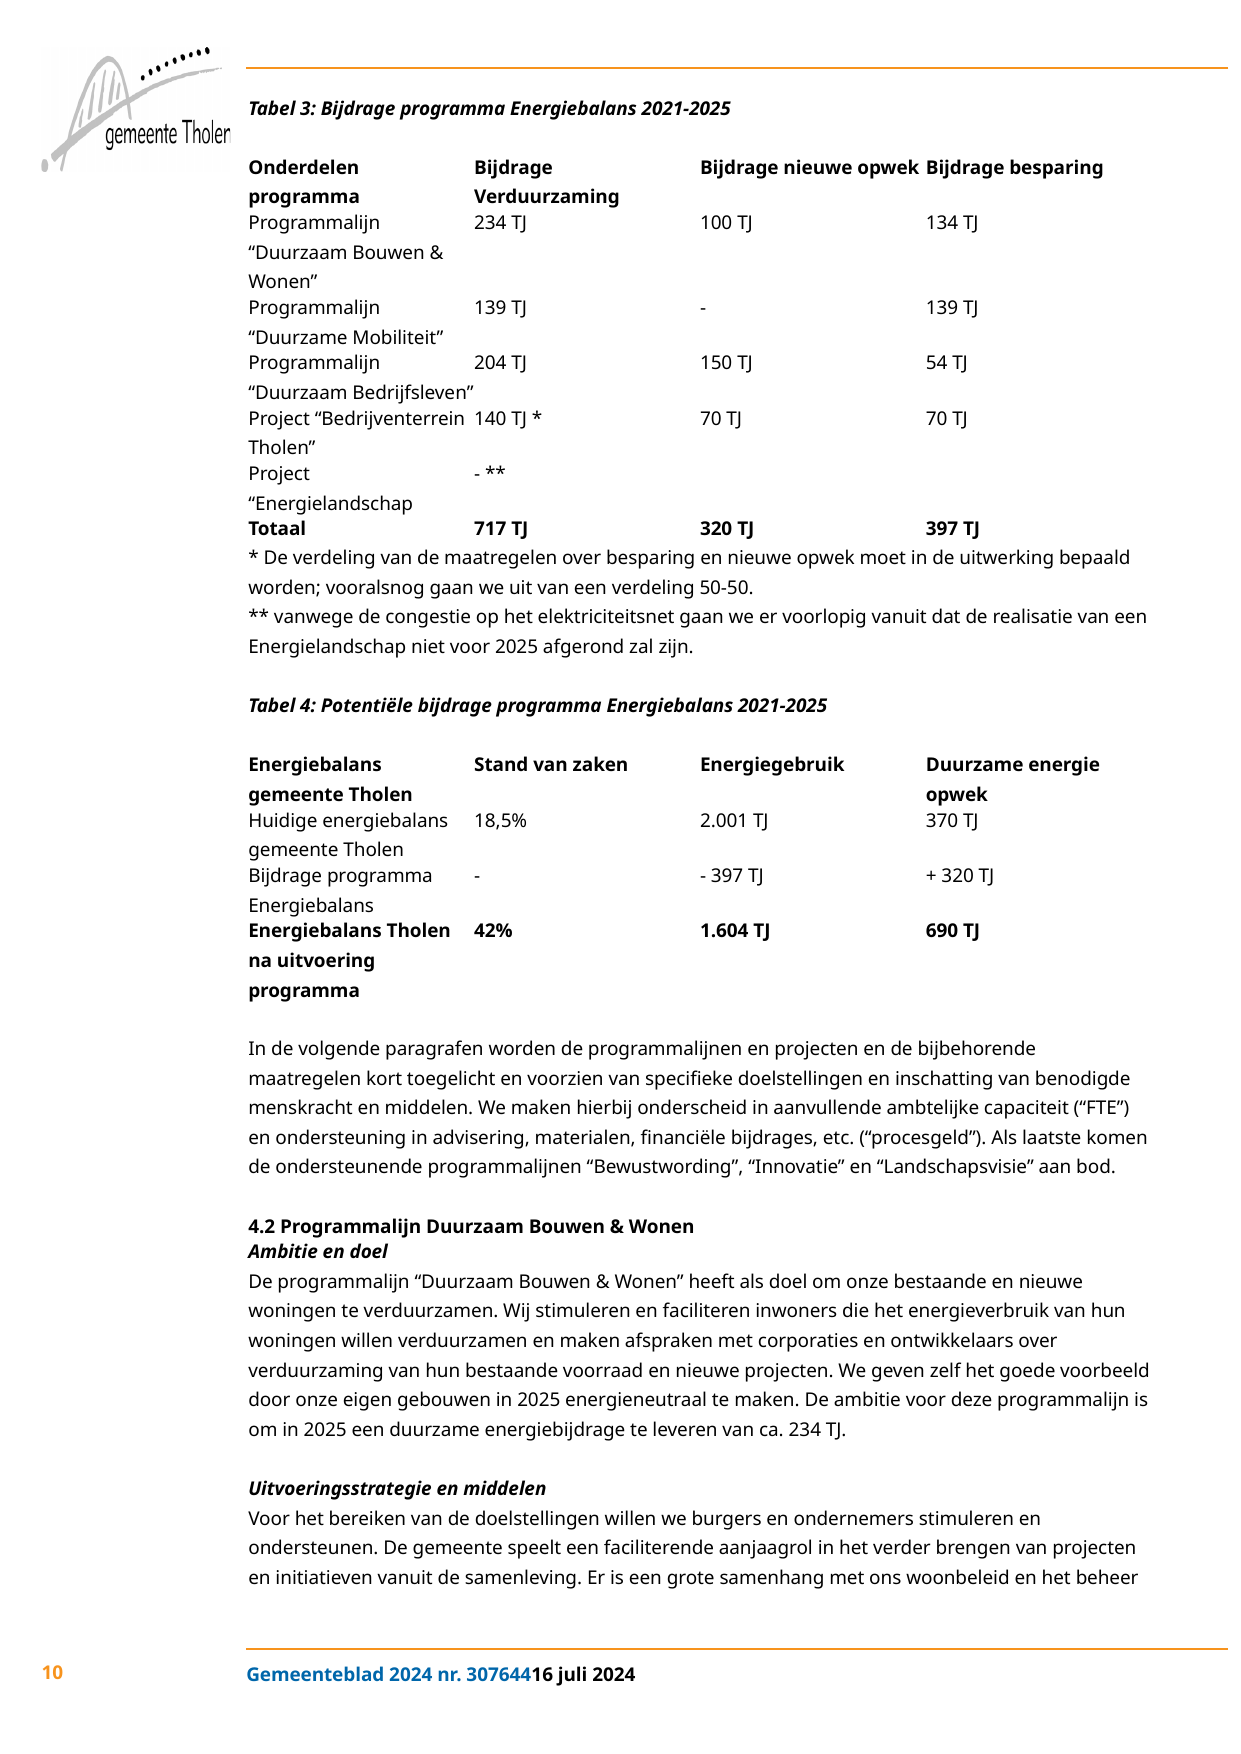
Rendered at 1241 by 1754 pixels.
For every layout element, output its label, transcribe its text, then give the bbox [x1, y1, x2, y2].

text Uitvoeringsstrategie en middelen [248, 1475, 1152, 1501]
table_cell 70 TJ [926, 405, 1152, 460]
text 4.2 Programmalijn Duurzaam Bouwen & Wonen [248, 1213, 1152, 1238]
table_cell 100 TJ [700, 209, 926, 294]
table_header Bijdrage besparing [926, 154, 1152, 209]
text * De verdeling van de maatregelen over besparing en nieuwe opwek moet in de uitwerking bepaald worden; vooralsnog gaan we uit van een verdeling 50-50. [248, 544, 1152, 600]
table_cell Programmalijn “Duurzaam Bedrijfsleven” [248, 350, 474, 405]
table_cell + 320 TJ [926, 862, 1152, 918]
table_cell 204 TJ [474, 350, 700, 405]
text Ambitie en doel [248, 1238, 1152, 1264]
table_cell - 397 TJ [700, 862, 926, 918]
text Tabel 4: Potentiële bijdrage programma Energiebalans 2021-2025 [248, 692, 1152, 718]
table_cell 2.001 TJ [700, 807, 926, 862]
table_cell - [700, 294, 926, 349]
table_cell 320 TJ [700, 516, 926, 541]
table_cell 1.604 TJ [700, 918, 926, 1002]
table_cell 42% [474, 918, 700, 1002]
table_cell 150 TJ [700, 350, 926, 405]
picture [41, 47, 231, 172]
table_cell 397 TJ [926, 516, 1152, 541]
table_header Energiebalans gemeente Tholen [248, 752, 474, 807]
table_cell 134 TJ [926, 209, 1152, 294]
table_cell Project “Energielandschap [248, 460, 474, 516]
table_cell 54 TJ [926, 350, 1152, 405]
table_cell - ** [474, 460, 700, 516]
table_header Stand van zaken [474, 752, 700, 807]
table_cell [926, 460, 1152, 516]
text Tabel 3: Bijdrage programma Energiebalans 2021-2025 [248, 95, 1152, 121]
table_cell 139 TJ [474, 294, 700, 349]
table_cell Bijdrage programma Energiebalans [248, 862, 474, 918]
table_cell Programmalijn “Duurzaam Bouwen & Wonen” [248, 209, 474, 294]
table_cell 717 TJ [474, 516, 700, 541]
table_cell 234 TJ [474, 209, 700, 294]
table_cell 140 TJ * [474, 405, 700, 460]
text De programmalijn “Duurzaam Bouwen & Wonen” heeft als doel om onze bestaande en nieuwe woningen te verduurzamen. Wij stimuleren en faciliteren inwoners die het energieverbruik van hun woningen willen verduurzamen en maken afspraken met corporaties en ontwikkelaars over verduurzaming van hun bestaande voorraad en nieuwe projecten. We geven zelf het goede voorbeeld door onze eigen gebouwen in 2025 energieneutraal te maken. De ambitie voor deze programmalijn is om in 2025 een duurzame energiebijdrage te leveren van ca. 234 TJ. [248, 1268, 1152, 1442]
text In de volgende paragrafen worden de programmalijnen en projecten en de bijbehorende maatregelen kort toegelicht en voorzien van specifieke doelstellingen en inschatting van benodigde menskracht en middelen. We maken hierbij onderscheid in aanvullende ambtelijke capaciteit (“FTE”) en ondersteuning in advisering, materialen, financiële bijdrages, etc. (“procesgeld”). Als laatste komen de ondersteunende programmalijnen “Bewustwording”, “Innovatie” en “Landschapsvisie” aan bod. [248, 1035, 1152, 1179]
table_cell Huidige energiebalans gemeente Tholen [248, 807, 474, 862]
table_cell Project “Bedrijventerrein Tholen” [248, 405, 474, 460]
table_header Onderdelen programma [248, 154, 474, 209]
table_cell Energiebalans Tholen na uitvoering programma [248, 918, 474, 1002]
table_header Duurzame energie opwek [926, 752, 1152, 807]
table_cell 139 TJ [926, 294, 1152, 349]
table_header Energiegebruik [700, 752, 926, 807]
table_header Bijdrage nieuwe opwek [700, 154, 926, 209]
table_cell Totaal [248, 516, 474, 541]
table_cell 370 TJ [926, 807, 1152, 862]
text ** vanwege de congestie op het elektriciteitsnet gaan we er voorlopig vanuit dat de realisatie van een Energielandschap niet voor 2025 afgerond zal zijn. [248, 604, 1152, 659]
table_cell Programmalijn “Duurzame Mobiliteit” [248, 294, 474, 349]
table_cell 690 TJ [926, 918, 1152, 1002]
table_cell - [474, 862, 700, 918]
table_header Bijdrage Verduurzaming [474, 154, 700, 209]
text Voor het bereiken van de doelstellingen willen we burgers en ondernemers stimuleren en ondersteunen. De gemeente speelt een faciliterende aanjaagrol in het verder brengen van projecten en initiatieven vanuit de samenleving. Er is een grote samenhang met ons woonbeleid en het beheer [248, 1505, 1152, 1590]
table_cell 70 TJ [700, 405, 926, 460]
table_cell 18,5% [474, 807, 700, 862]
table_cell [700, 460, 926, 516]
